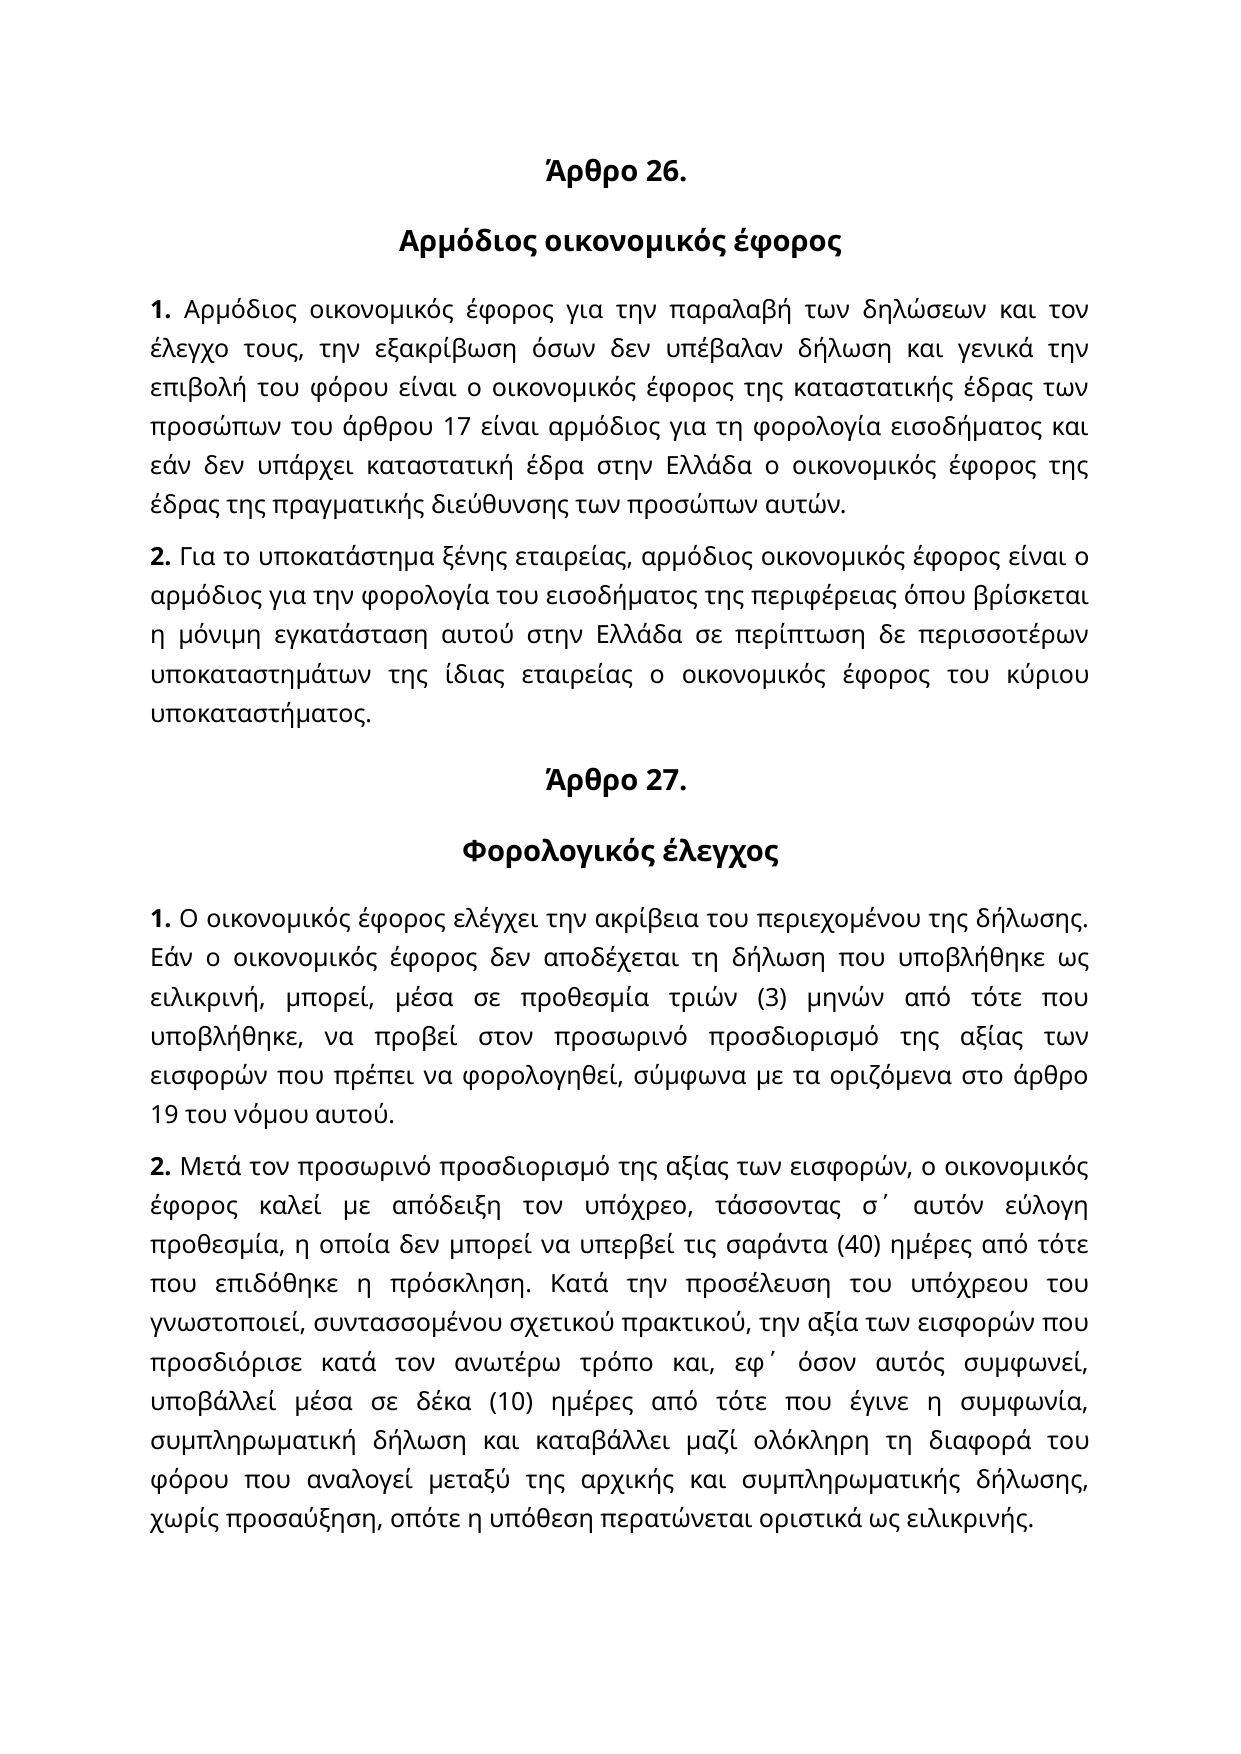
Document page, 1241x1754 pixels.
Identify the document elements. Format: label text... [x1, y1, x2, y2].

subtitle Άρθρο 27. [150, 759, 1090, 799]
subtitle Αρμόδιος οικονομικός έφορος [150, 221, 1090, 260]
text 1. Αρμόδιος οικονομικός έφορος για την παραλαβή των δηλώσεων και τον έλεγχο τους, την εξακρίβωση όσων δεν υπέβαλαν δήλωση και γενικά την επιβολή του φόρου είναι ο οικονομικός έφορος της καταστατικής έδρας των προσώπων του άρθρου 17 είναι αρμόδιος για τη φορολογία εισοδήματος και εάν δεν υπάρχει καταστατική έδρα στην Ελλάδα ο οικονομικός έφορος της έδρας της πραγματικής διεύθυνσης των προσώπων αυτών. [150, 291, 1090, 521]
text 2. Για το υποκατάστημα ξένης εταιρείας, αρμόδιος οικονομικός έφορος είναι ο αρμόδιος για την φορολογία του εισοδήματος της περιφέρειας όπου βρίσκεται η μόνιμη εγκατάσταση αυτού στην Ελλάδα σε περίπτωση δε περισσοτέρων υποκαταστημάτων της ίδιας εταιρείας ο οικονομικός έφορος του κύριου υποκαταστήματος. [150, 539, 1090, 729]
subtitle Φορολογικός έλεγχος [150, 830, 1090, 870]
subtitle Άρθρο 26. [150, 150, 1090, 190]
text 1. Ο οικονομικός έφορος ελέγχει την ακρίβεια του περιεχομένου της δήλωσης. Εάν ο οικονομικός έφορος δεν αποδέχεται τη δήλωση που υποβλήθηκε ως ειλικρινή, μπορεί, μέσα σε προθεσμία τριών (3) μηνών από τότε που υποβλήθηκε, να προβεί στον προσωρινό προσδιορισμό της αξίας των εισφορών που πρέπει να φορολογηθεί, σύμφωνα με τα οριζόμενα στο άρθρο 19 του νόμου αυτού. [150, 901, 1090, 1131]
text 2. Μετά τον προσωρινό προσδιορισμό της αξίας των εισφορών, ο οικονομικός έφορος καλεί με απόδειξη τον υπόχρεο, τάσσοντας σ΄ αυτόν εύλογη προθεσμία, η οποία δεν μπορεί να υπερβεί τις σαράντα (40) ημέρες από τότε που επιδόθηκε η πρόσκληση. Κατά την προσέλευση του υπόχρεου του γνωστοποιεί, συντασσομένου σχετικού πρακτικού, την αξία των εισφορών που προσδιόρισε κατά τον ανωτέρω τρόπο και, εφ΄ όσον αυτός συμφωνεί, υποβάλλεί μέσα σε δέκα (10) ημέρες από τότε που έγινε η συμφωνία, συμπληρωματική δήλωση και καταβάλλει μαζί ολόκληρη τη διαφορά του φόρου που αναλογεί μεταξύ της αρχικής και συμπληρωματικής δήλωσης, χωρίς προσαύξηση, οπότε η υπόθεση περατώνεται οριστικά ως ειλικρινής. [150, 1148, 1090, 1535]
